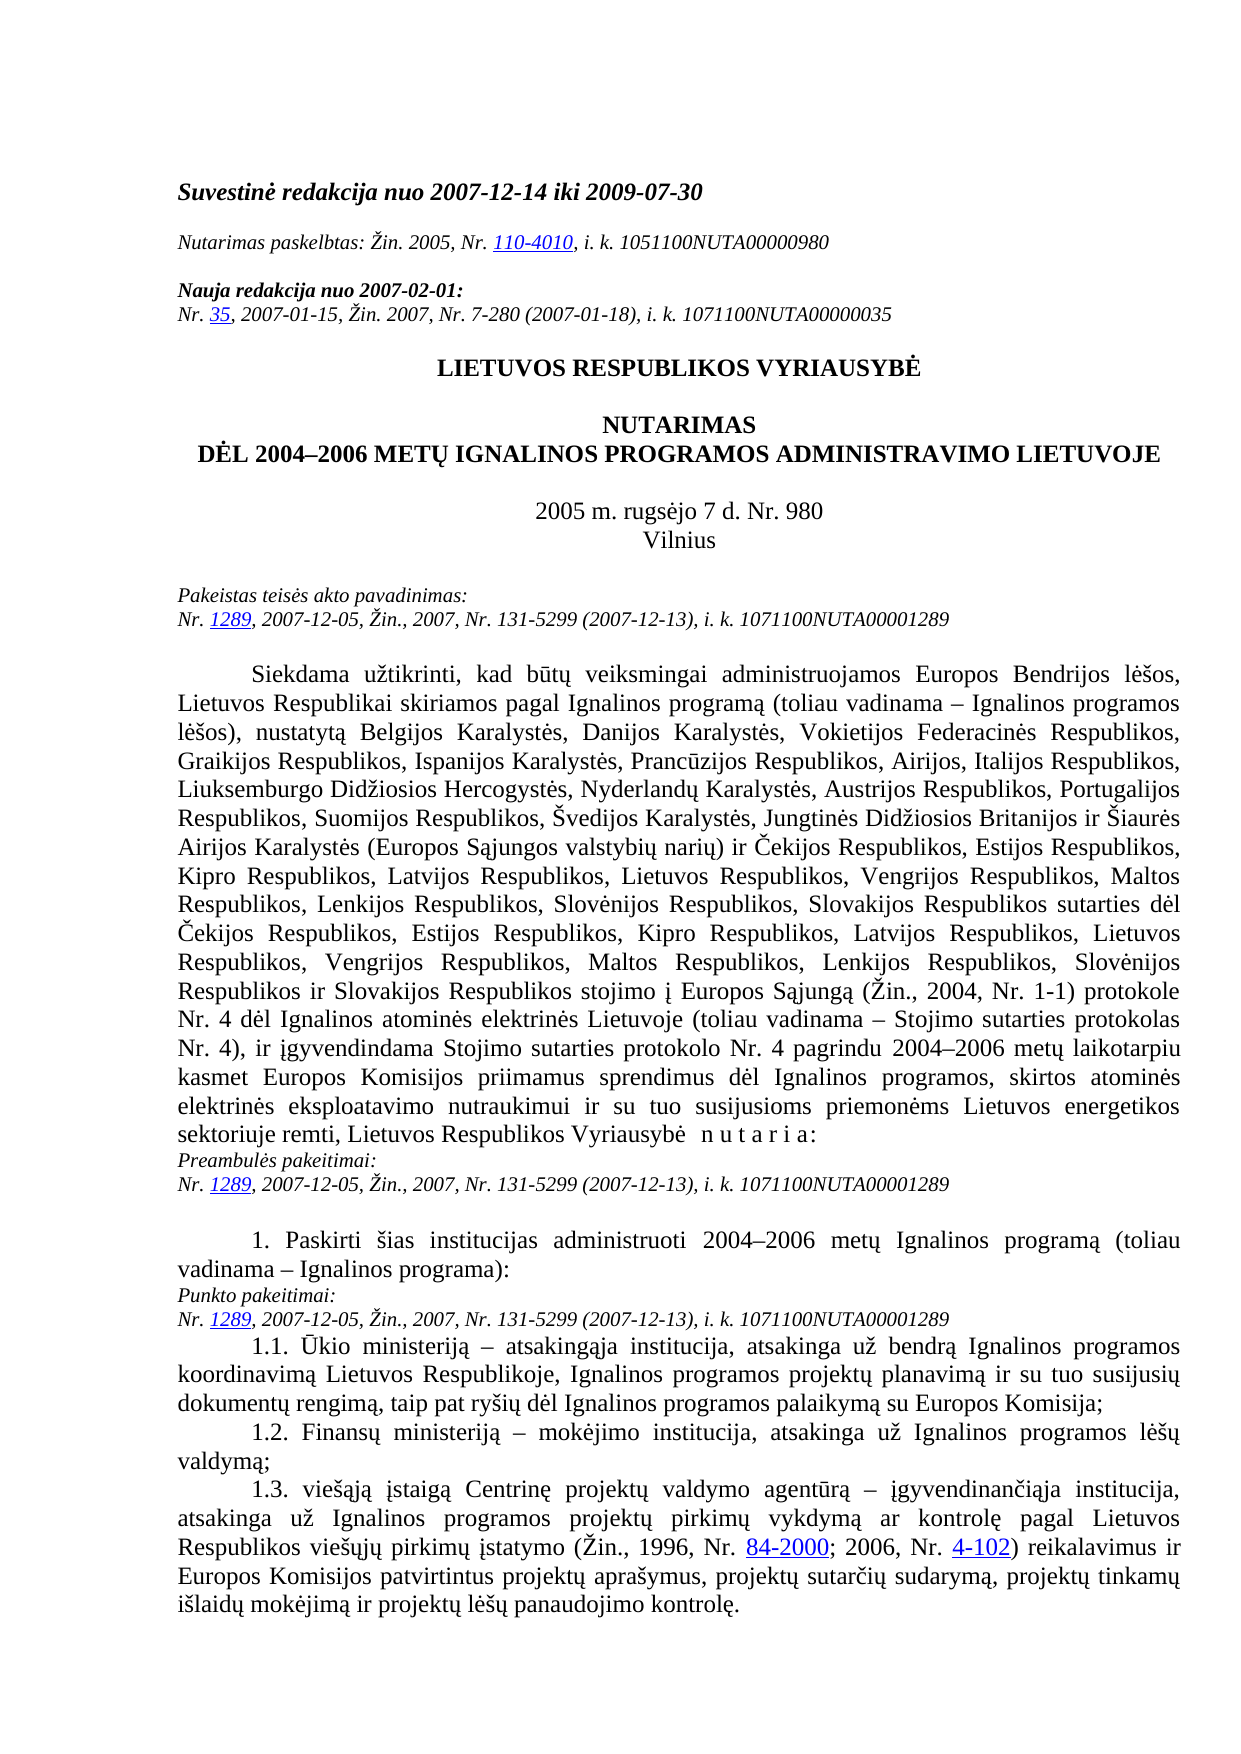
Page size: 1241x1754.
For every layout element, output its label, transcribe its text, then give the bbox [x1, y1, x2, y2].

text Nr. 35, 2007-01-15, Žin. 2007, Nr. 7-280 (2007-01-18), i. k. 1071100NUTA00000035 [177, 302, 1181, 326]
text Nr. 1289, 2007-12-05, Žin., 2007, Nr. 131-5299 (2007-12-13), i. k. 1071100NUTA00001289 [177, 1172, 1181, 1196]
text Nr. 1289, 2007-12-05, Žin., 2007, Nr. 131-5299 (2007-12-13), i. k. 1071100NUTA00001289 [177, 607, 1181, 631]
text Pakeistas teisės akto pavadinimas: [177, 583, 1181, 607]
text Nutarimas paskelbtas: Žin. 2005, Nr. 110-4010, i. k. 1051100NUTA00000980 [177, 230, 1181, 254]
text Dėl 2004–2006 METŲ IGNALINOS PROGRAMOS ADMINISTRAVIMO LIETUVOJE [177, 439, 1181, 468]
text Siekdama užtikrinti, kad būtų veiksmingai administruojamos Europos Bendrijos lėšos, Lietuvos Respublikai skiriamos pagal Ignalinos programą (toliau vadinama – Ignalinos programos lėšos), nustatytą Belgijos Karalystės, Danijos Karalystės, Vokietijos Federacinės Respublikos, Graikijos Respublikos, Ispanijos Karalystės, Prancūzijos Respublikos, Airijos, Italijos Respublikos, Liuksemburgo Didžiosios Hercogystės, Nyderlandų Karalystės, Austrijos Respublikos, Portugalijos Respublikos, Suomijos Respublikos, Švedijos Karalystės, Jungtinės Didžiosios Britanijos ir Šiaurės Airijos Karalystės (Europos Sąjungos valstybių narių) ir Čekijos Respublikos, Estijos Respublikos, Kipro Respublikos, Latvijos Respublikos, Lietuvos Respublikos, Vengrijos Respublikos, Maltos Respublikos, Lenkijos Respublikos, Slovėnijos Respublikos, Slovakijos Respublikos sutarties dėl Čekijos Respublikos, Estijos Respublikos, Kipro Respublikos, Latvijos Respublikos, Lietuvos Respublikos, Vengrijos Respublikos, Maltos Respublikos, Lenkijos Respublikos, Slovėnijos Respublikos ir Slovakijos Respublikos stojimo į Europos Sąjungą (Žin., 2004, Nr. 1-1) protokole Nr. 4 dėl Ignalinos atominės elektrinės Lietuvoje (toliau vadinama – Stojimo sutarties protokolas Nr. 4), ir įgyvendindama Stojimo sutarties protokolo Nr. 4 pagrindu 2004–2006 metų laikotarpiu kasmet Europos Komisijos priimamus sprendimus dėl Ignalinos programos, skirtos atominės elektrinės eksploatavimo nutraukimui ir su tuo susijusioms priemonėms Lietuvos energetikos sektoriuje remti, Lietuvos Respublikos Vyriausybė nutaria: [177, 659, 1181, 1148]
text LIETUVOS RESPUBLIKOS VYRIAUSYBĖ [177, 353, 1181, 381]
text Preambulės pakeitimai: [177, 1148, 1181, 1172]
text 1. Paskirti šias institucijas administruoti 2004–2006 metų Ignalinos programą (toliau vadinama – Ignalinos programa): [177, 1225, 1181, 1283]
text Punkto pakeitimai: [177, 1283, 1181, 1307]
text NUTARIMAS [177, 410, 1181, 439]
text Vilnius [177, 525, 1181, 554]
text 2005 m. rugsėjo 7 d. Nr. 980 [177, 496, 1181, 525]
text 1.3. viešąją įstaigą Centrinę projektų valdymo agentūrą – įgyvendinančiąja institucija, atsakinga už Ignalinos programos projektų pirkimų vykdymą ar kontrolę pagal Lietuvos Respublikos viešųjų pirkimų įstatymo (Žin., 1996, Nr. 84-2000; 2006, Nr. 4-102) reikalavimus ir Europos Komisijos patvirtintus projektų aprašymus, projektų sutarčių sudarymą, projektų tinkamų išlaidų mokėjimą ir projektų lėšų panaudojimo kontrolę. [177, 1474, 1181, 1618]
text Suvestinė redakcija nuo 2007-12-14 iki 2009-07-30 [177, 177, 1181, 206]
text 1.1. Ūkio ministeriją – atsakingąja institucija, atsakinga už bendrą Ignalinos programos koordinavimą Lietuvos Respublikoje, Ignalinos programos projektų planavimą ir su tuo susijusių dokumentų rengimą, taip pat ryšių dėl Ignalinos programos palaikymą su Europos Komisija; [177, 1331, 1181, 1417]
text 1.2. Finansų ministeriją – mokėjimo institucija, atsakinga už Ignalinos programos lėšų valdymą; [177, 1417, 1181, 1474]
text Nr. 1289, 2007-12-05, Žin., 2007, Nr. 131-5299 (2007-12-13), i. k. 1071100NUTA00001289 [177, 1307, 1181, 1331]
text Nauja redakcija nuo 2007-02-01: [177, 278, 1181, 302]
